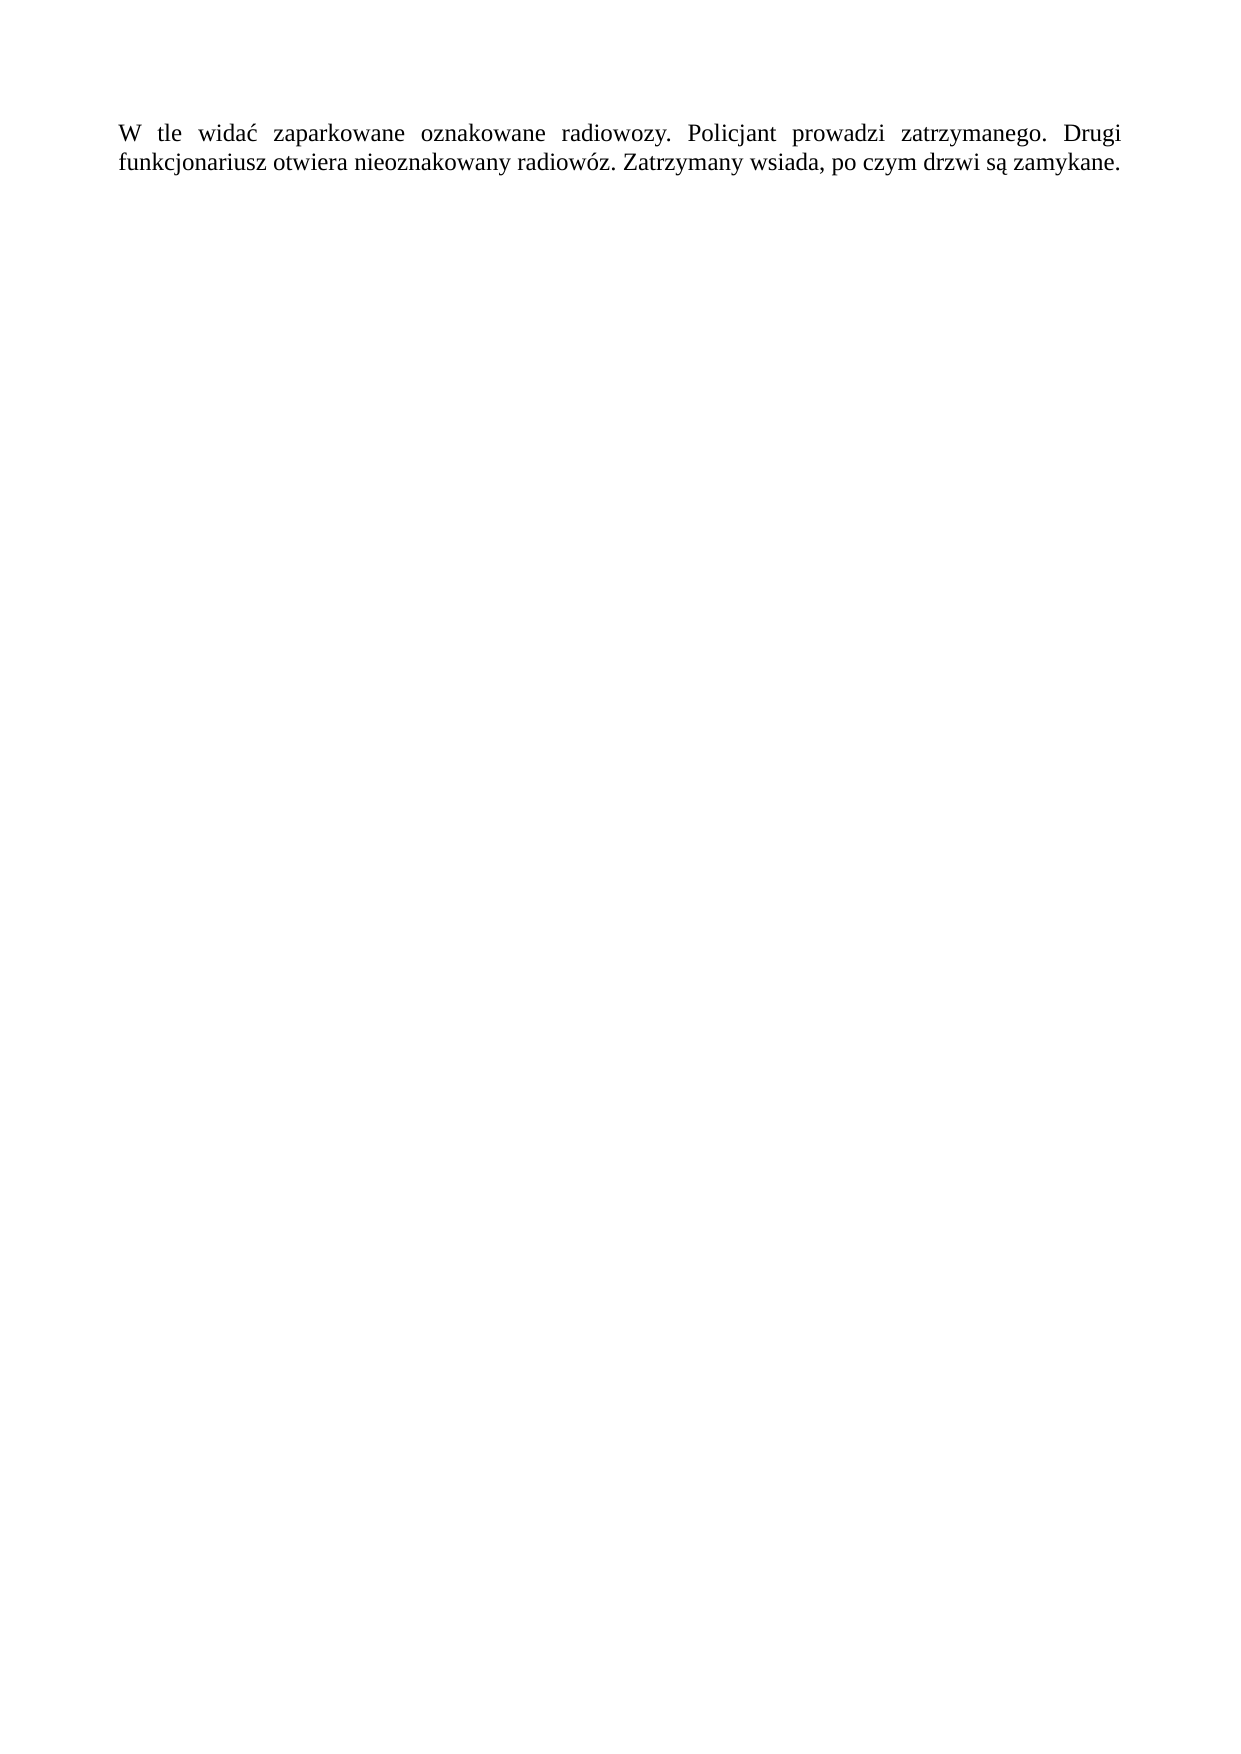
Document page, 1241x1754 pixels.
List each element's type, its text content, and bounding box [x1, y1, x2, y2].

text W tle widać zaparkowane oznakowane radiowozy. Policjant prowadzi zatrzymanego. Drugi funkcjonariusz otwiera nieoznakowany radiowóz. Zatrzymany wsiada, po czym drzwi są zamykane. [118, 118, 1122, 176]
